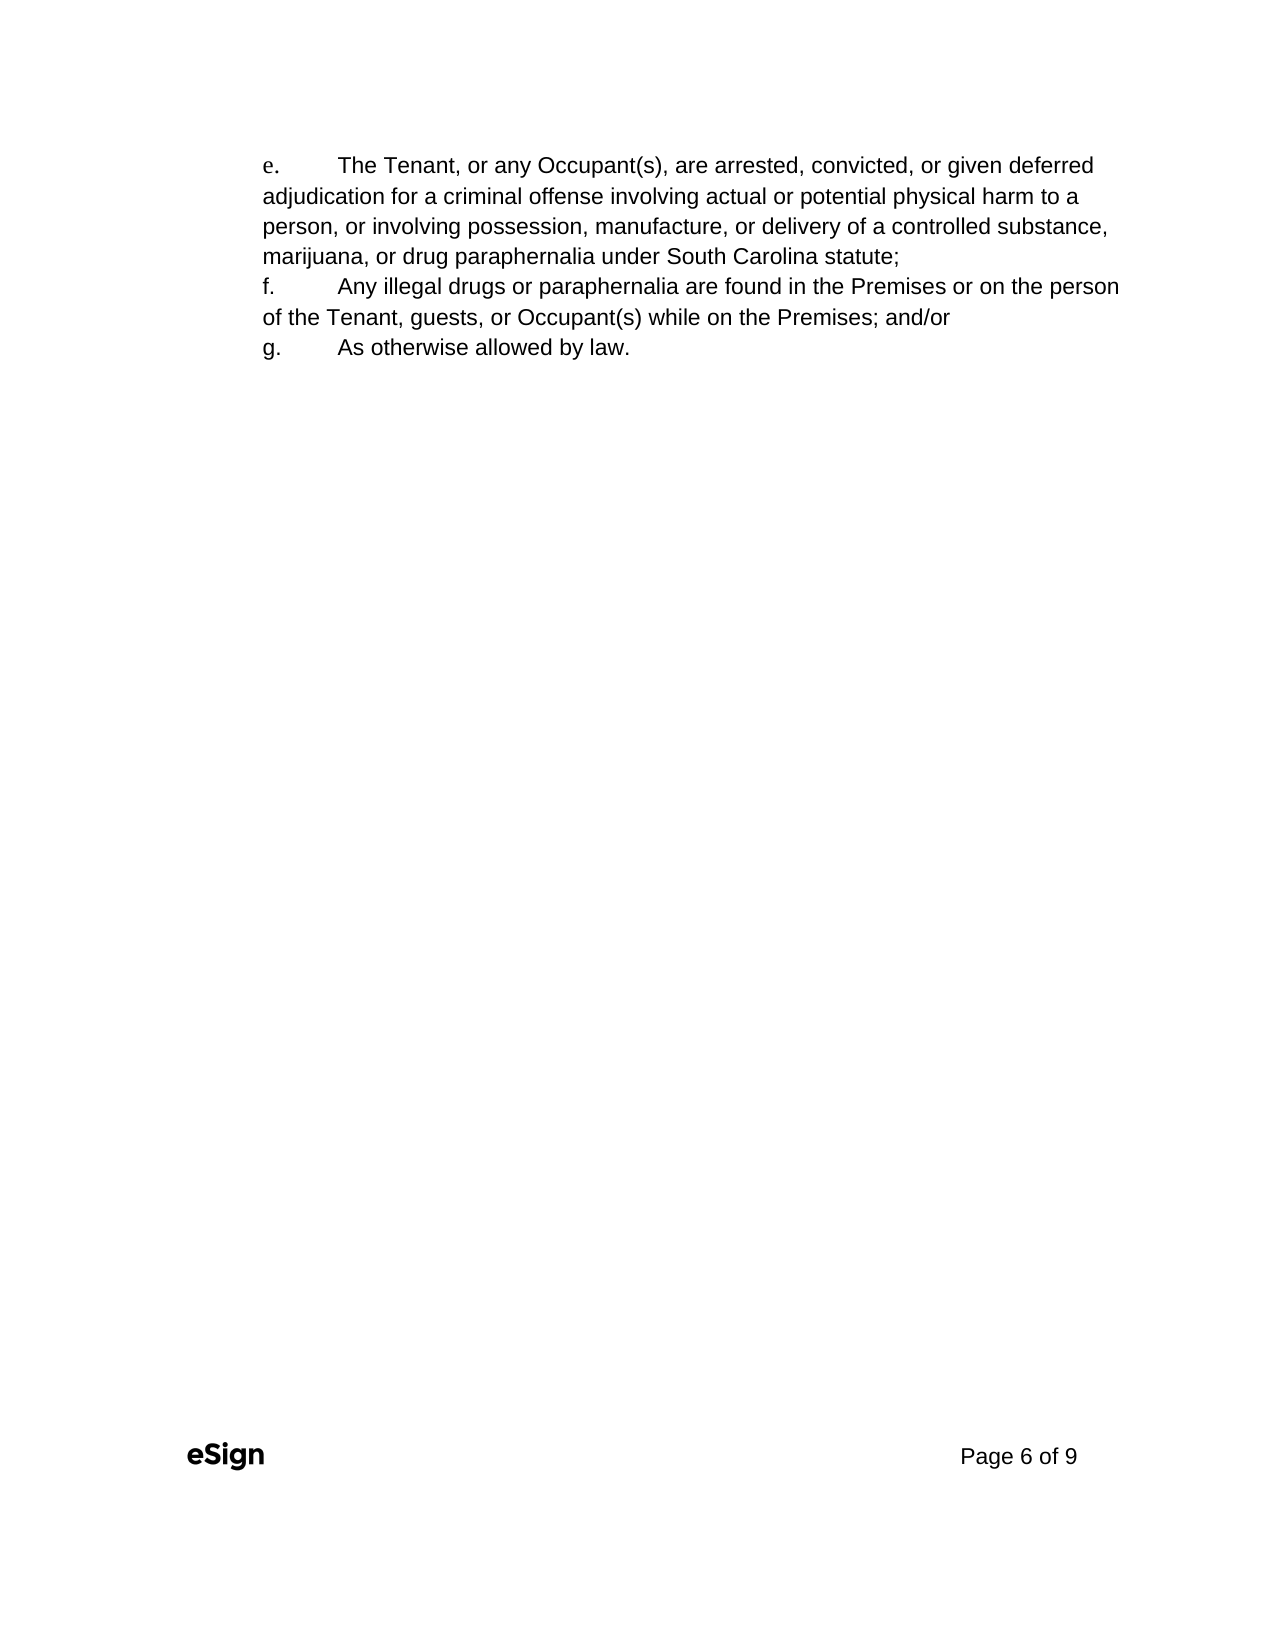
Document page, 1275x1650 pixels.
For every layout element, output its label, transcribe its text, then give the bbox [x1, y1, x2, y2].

list Any illegal drugs or paraphernalia are found in the Premises or on the person of the Tenant, guests, or Occupant(s) while on the Premises; and/or [262, 273, 1125, 330]
list The Tenant, or any Occupant(s), are arrested, convicted, or given deferred adjudication for a criminal offense involving actual or potential physical harm to a person, or involving possession, manufacture, or delivery of a controlled substance, marijuana, or drug paraphernalia under South Carolina statute; [262, 150, 1125, 269]
list As otherwise allowed by law. [262, 334, 1125, 360]
